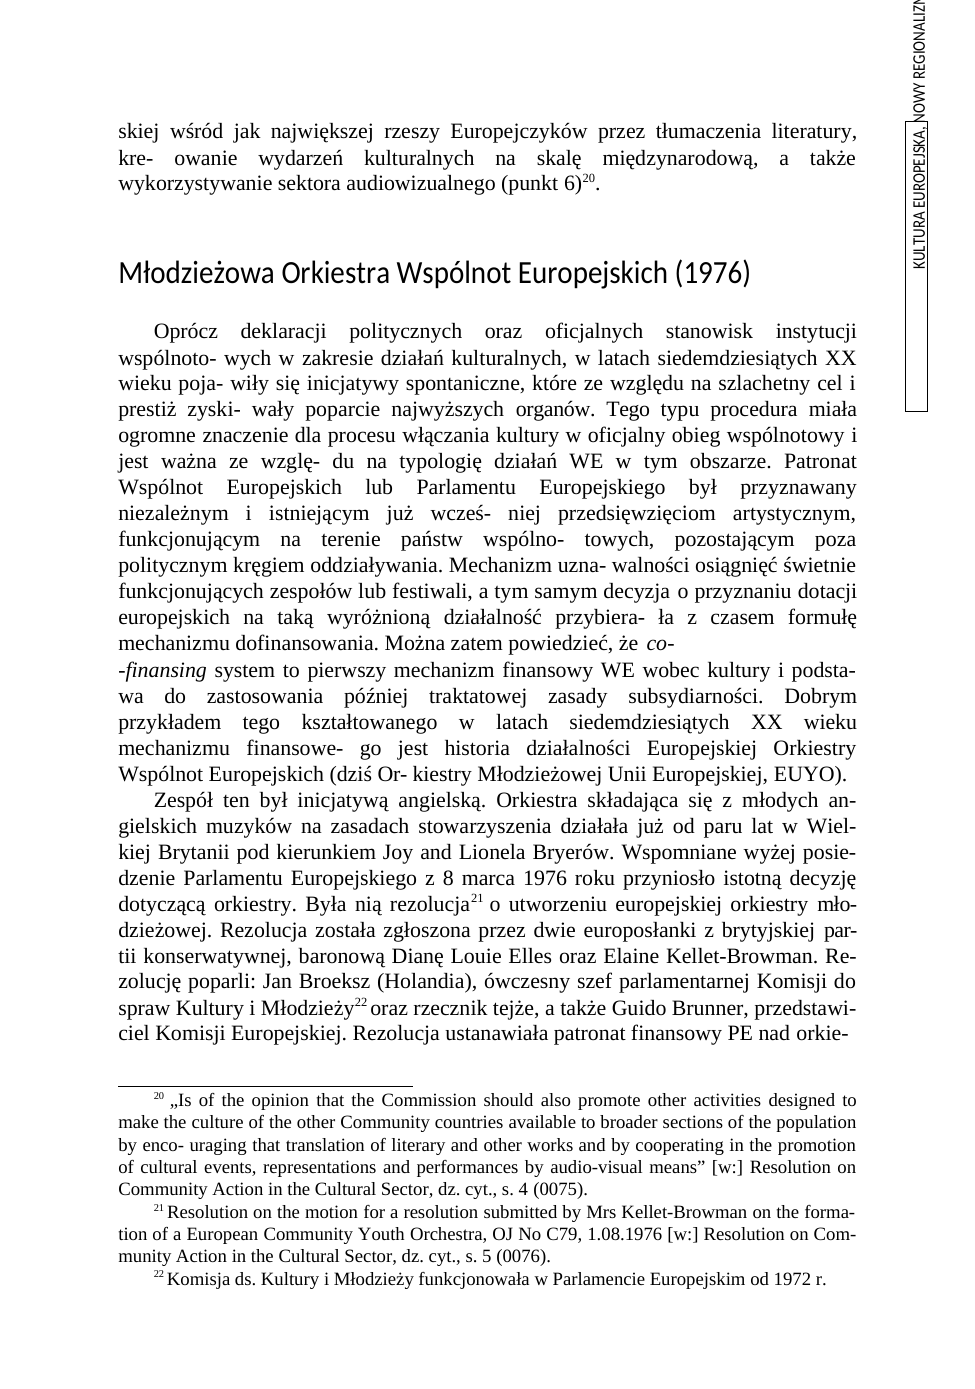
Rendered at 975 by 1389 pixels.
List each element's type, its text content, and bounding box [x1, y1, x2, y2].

text -finansing system to pierwszy mechanizm finansowy WE wobec kultury i podsta- wa do zastosowania później traktatowej zasady subsydiarności. Dobrym przykładem tego kształtowanego w latach siedemdziesiątych XX wieku mechanizmu finansowe- go jest historia działalności Europejskiej Orkiestry Wspólnot Europejskich (dziś Or- kiestry Młodzieżowej Unii Europejskiej, EUYO). [118, 657, 857, 786]
text 20 „Is of the opinion that the Commission should also promote other activities designed to make the culture of the other Community countries available to broader sections of the population by enco- uraging that translation of literary and other works and by cooperating in the promotion of cultural events, representations and performances by audio-visual means” [w:] Resolution on Community Action in the Cultural Sector, dz. cyt., s. 4 (0075). [118, 1089, 857, 1199]
text 21 Resolution on the motion for a resolution submitted by Mrs Kellet-Browman on the forma- tion of a European Community Youth Orchestra, OJ No C79, 1.08.1976 [w:] Resolution on Com- munity Action in the Cultural Sector, dz. cyt., s. 5 (0076). [118, 1201, 857, 1267]
subtitle Młodzieżowa Orkiestra Wspólnot Europejskich (1976) [928, 252, 975, 292]
text Oprócz deklaracji politycznych oraz oficjalnych stanowisk instytucji wspólnoto- wych w zakresie działań kulturalnych, w latach siedemdziesiątych XX wieku poja- wiły się inicjatywy spontaniczne, które ze względu na szlachetny cel i prestiż zyski- wały poparcie najwyższych organów. Tego typu procedura miała ogromne znaczenie dla procesu włączania kultury w oficjalny obieg wspólnotowy i jest ważna ze wzglę- du na typologię działań WE w tym obszarze. Patronat Wspólnot Europejskich lub Parlamentu Europejskiego był przyznawany niezależnym i istniejącym już wcześ- niej przedsięwzięciom artystycznym, funkcjonującym na terenie państw wspólno- towych, pozostającym poza politycznym kręgiem oddziaływania. Mechanizm uzna- walności osiągnięć świetnie funkcjonujących zespołów lub festiwali, a tym samym decyzja o przyznaniu dotacji europejskich na taką wyróżnioną działalność przybiera- ła z czasem formułę mechanizmu dofinansowania. Można zatem powiedzieć, że co- [118, 318, 857, 655]
text 22 Komisja ds. Kultury i Młodzieży funkcjonowała w Parlamencie Europejskim od 1972 r. [153, 1267, 975, 1289]
subtitle Młodzieżowa Orkiestra Wspólnot Europejskich (1976) [118, 252, 905, 292]
text Zespół ten był inicjatywą angielską. Orkiestra składająca się z młodych an- gielskich muzyków na zasadach stowarzyszenia działała już od paru lat w Wiel- kiej Brytanii pod kierunkiem Joy and Lionela Bryerów. Wspomniane wyżej posie- dzenie Parlamentu Europejskiego z 8 marca 1976 roku przyniosło istotną decyzję dotyczącą orkiestry. Była nią rezolucja21 o utworzeniu europejskiej orkiestry mło- dzieżowej. Rezolucja została zgłoszona przez dwie europosłanki z brytyjskiej par- tii konserwatywnej, baronową Dianę Louie Elles oraz Elaine Kellet-Browman. Re- zolucję poparli: Jan Broeksz (Holandia), ówczesny szef parlamentarnej Komisji do spraw Kultury i Młodzieży22 oraz rzecznik tejże, a także Guido Brunner, przedstawi- ciel Komisji Europejskiej. Rezolucja ustanawiała patronat finansowy PE nad orkie- [118, 787, 857, 1046]
text skiej wśród jak największej rzeszy Europejczyków przez tłumaczenia literatury, kre- owanie wydarzeń kulturalnych na skalę międzynarodową, a także wykorzystywanie sektora audiowizualnego (punkt 6)20. [118, 118, 857, 196]
